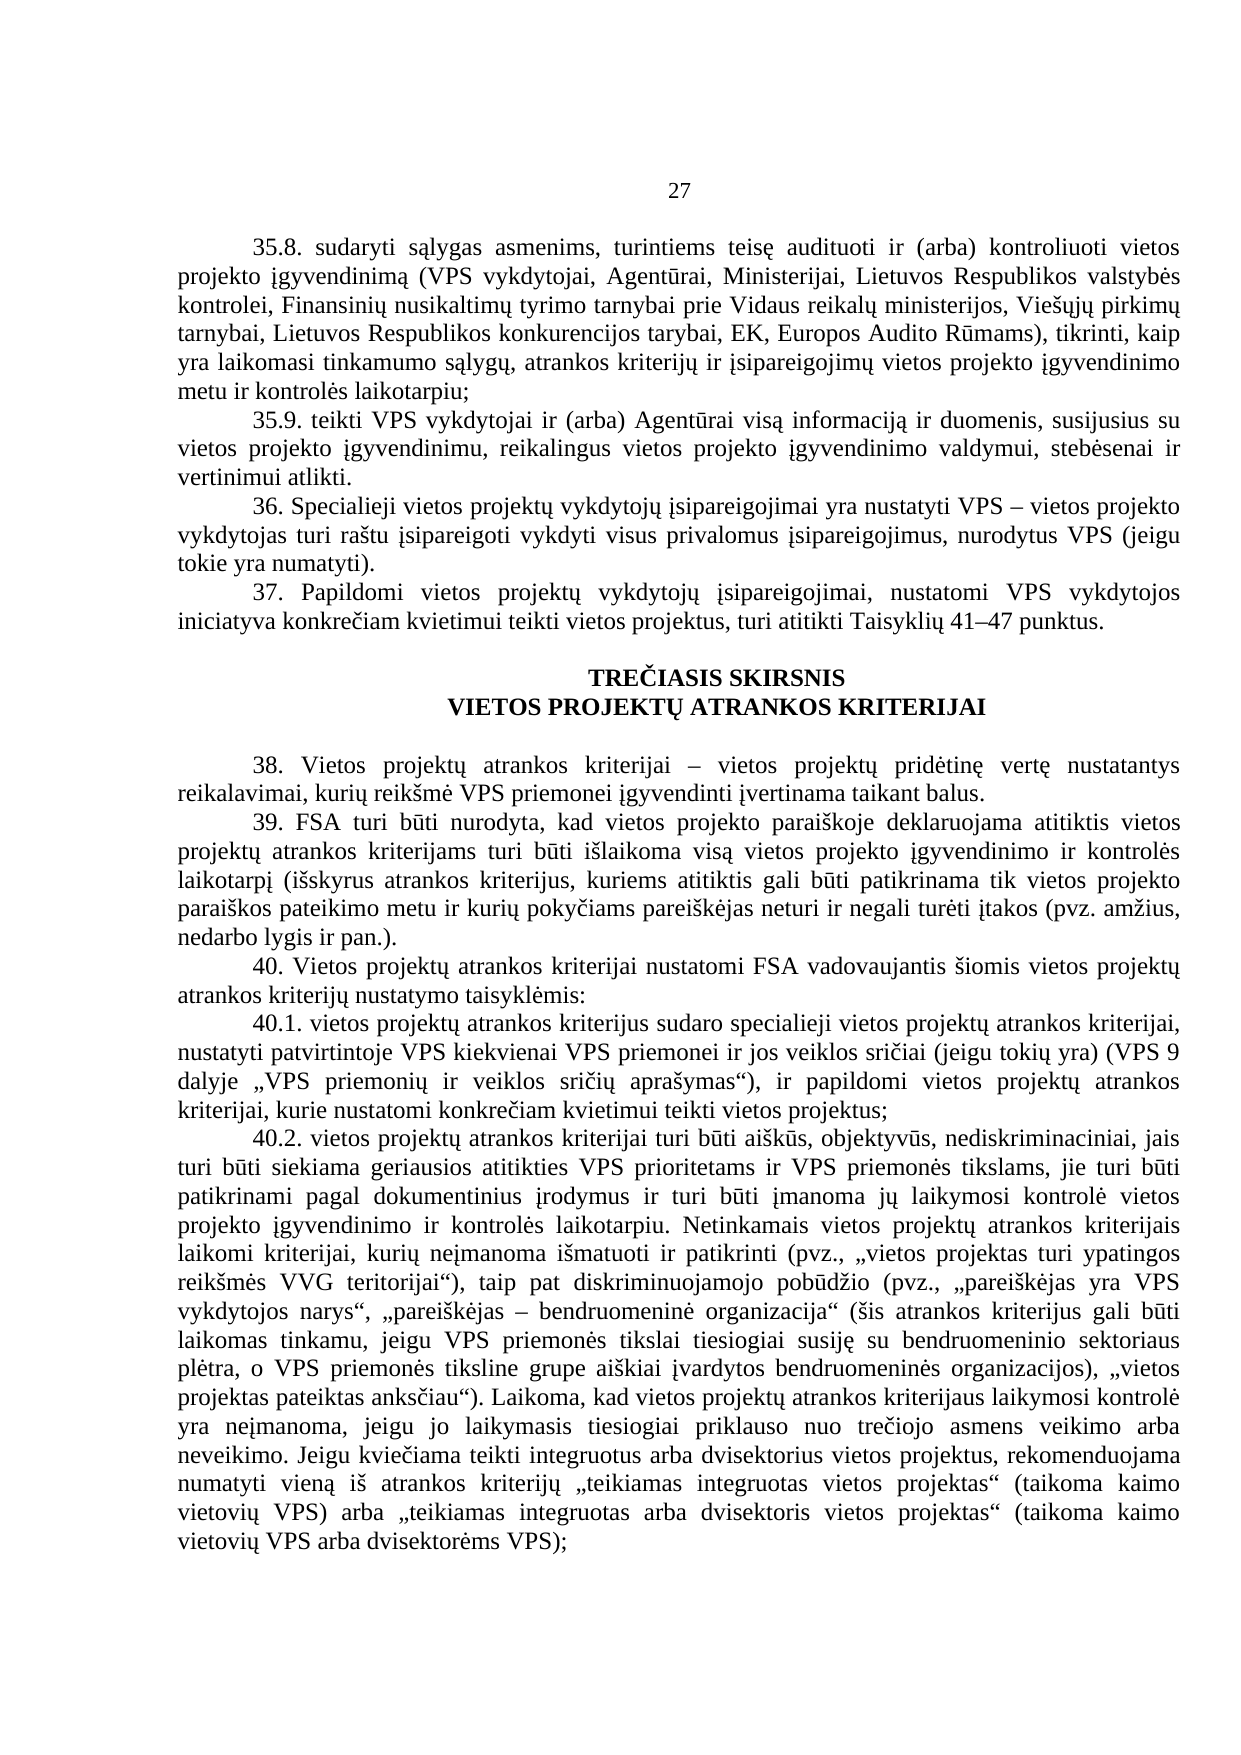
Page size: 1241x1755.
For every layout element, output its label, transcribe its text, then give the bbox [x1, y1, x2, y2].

text 38. Vietos projektų atrankos kriterijai – vietos projektų pridėtinę vertę nustatantys reikalavimai, kurių reikšmė VPS priemonei įgyvendinti įvertinama taikant balus. [177, 750, 1181, 807]
text 36. Specialieji vietos projektų vykdytojų įsipareigojimai yra nustatyti VPS – vietos projekto vykdytojas turi raštu įsipareigoti vykdyti visus privalomus įsipareigojimus, nurodytus VPS (jeigu tokie yra numatyti). [177, 491, 1181, 577]
text 37. Papildomi vietos projektų vykdytojų įsipareigojimai, nustatomi VPS vykdytojos iniciatyva konkrečiam kvietimui teikti vietos projektus, turi atitikti Taisyklių 41–47 punktus. [177, 577, 1181, 635]
text 40.2. vietos projektų atrankos kriterijai turi būti aiškūs, objektyvūs, nediskriminaciniai, jais turi būti siekiama geriausios atitikties VPS prioritetams ir VPS priemonės tikslams, jie turi būti patikrinami pagal dokumentinius įrodymus ir turi būti įmanoma jų laikymosi kontrolė vietos projekto įgyvendinimo ir kontrolės laikotarpiu. Netinkamais vietos projektų atrankos kriterijais laikomi kriterijai, kurių neįmanoma išmatuoti ir patikrinti (pvz., „vietos projektas turi ypatingos reikšmės VVG teritorijai“), taip pat diskriminuojamojo pobūdžio (pvz., „pareiškėjas yra VPS vykdytojos narys“, „pareiškėjas – bendruomeninė organizacija“ (šis atrankos kriterijus gali būti laikomas tinkamu, jeigu VPS priemonės tikslai tiesiogiai susiję su bendruomeninio sektoriaus plėtra, o VPS priemonės tiksline grupe aiškiai įvardytos bendruomeninės organizacijos), „vietos projektas pateiktas anksčiau“). Laikoma, kad vietos projektų atrankos kriterijaus laikymosi kontrolė yra neįmanoma, jeigu jo laikymasis tiesiogiai priklauso nuo trečiojo asmens veikimo arba neveikimo. Jeigu kviečiama teikti integruotus arba dvisektorius vietos projektus, rekomenduojama numatyti vieną iš atrankos kriterijų „teikiamas integruotas vietos projektas“ (taikoma kaimo vietovių VPS) arba „teikiamas integruotas arba dvisektoris vietos projektas“ (taikoma kaimo vietovių VPS arba dvisektorėms VPS); [177, 1123, 1181, 1555]
text 35.9. teikti VPS vykdytojai ir (arba) Agentūrai visą informaciją ir duomenis, susijusius su vietos projekto įgyvendinimu, reikalingus vietos projekto įgyvendinimo valdymui, stebėsenai ir vertinimui atlikti. [177, 405, 1181, 491]
text 35.8. sudaryti sąlygas asmenims, turintiems teisę audituoti ir (arba) kontroliuoti vietos projekto įgyvendinimą (VPS vykdytojai, Agentūrai, Ministerijai, Lietuvos Respublikos valstybės kontrolei, Finansinių nusikaltimų tyrimo tarnybai prie Vidaus reikalų ministerijos, Viešųjų pirkimų tarnybai, Lietuvos Respublikos konkurencijos tarybai, EK, Europos Audito Rūmams), tikrinti, kaip yra laikomasi tinkamumo sąlygų, atrankos kriterijų ir įsipareigojimų vietos projekto įgyvendinimo metu ir kontrolės laikotarpiu; [177, 232, 1181, 405]
text TREČIASIS SKIRSNIS [177, 663, 1181, 692]
text 39. FSA turi būti nurodyta, kad vietos projekto paraiškoje deklaruojama atitiktis vietos projektų atrankos kriterijams turi būti išlaikoma visą vietos projekto įgyvendinimo ir kontrolės laikotarpį (išskyrus atrankos kriterijus, kuriems atitiktis gali būti patikrinama tik vietos projekto paraiškos pateikimo metu ir kurių pokyčiams pareiškėjas neturi ir negali turėti įtakos (pvz. amžius, nedarbo lygis ir pan.). [177, 807, 1181, 951]
text 40.1. vietos projektų atrankos kriterijus sudaro specialieji vietos projektų atrankos kriterijai, nustatyti patvirtintoje VPS kiekvienai VPS priemonei ir jos veiklos sričiai (jeigu tokių yra) (VPS 9 dalyje „VPS priemonių ir veiklos sričių aprašymas“), ir papildomi vietos projektų atrankos kriterijai, kurie nustatomi konkrečiam kvietimui teikti vietos projektus; [177, 1008, 1181, 1123]
text VIETOS PROJEKTŲ ATRANKOS KRITERIJAI [177, 692, 1181, 721]
text 40. Vietos projektų atrankos kriterijai nustatomi FSA vadovaujantis šiomis vietos projektų atrankos kriterijų nustatymo taisyklėmis: [177, 951, 1181, 1008]
